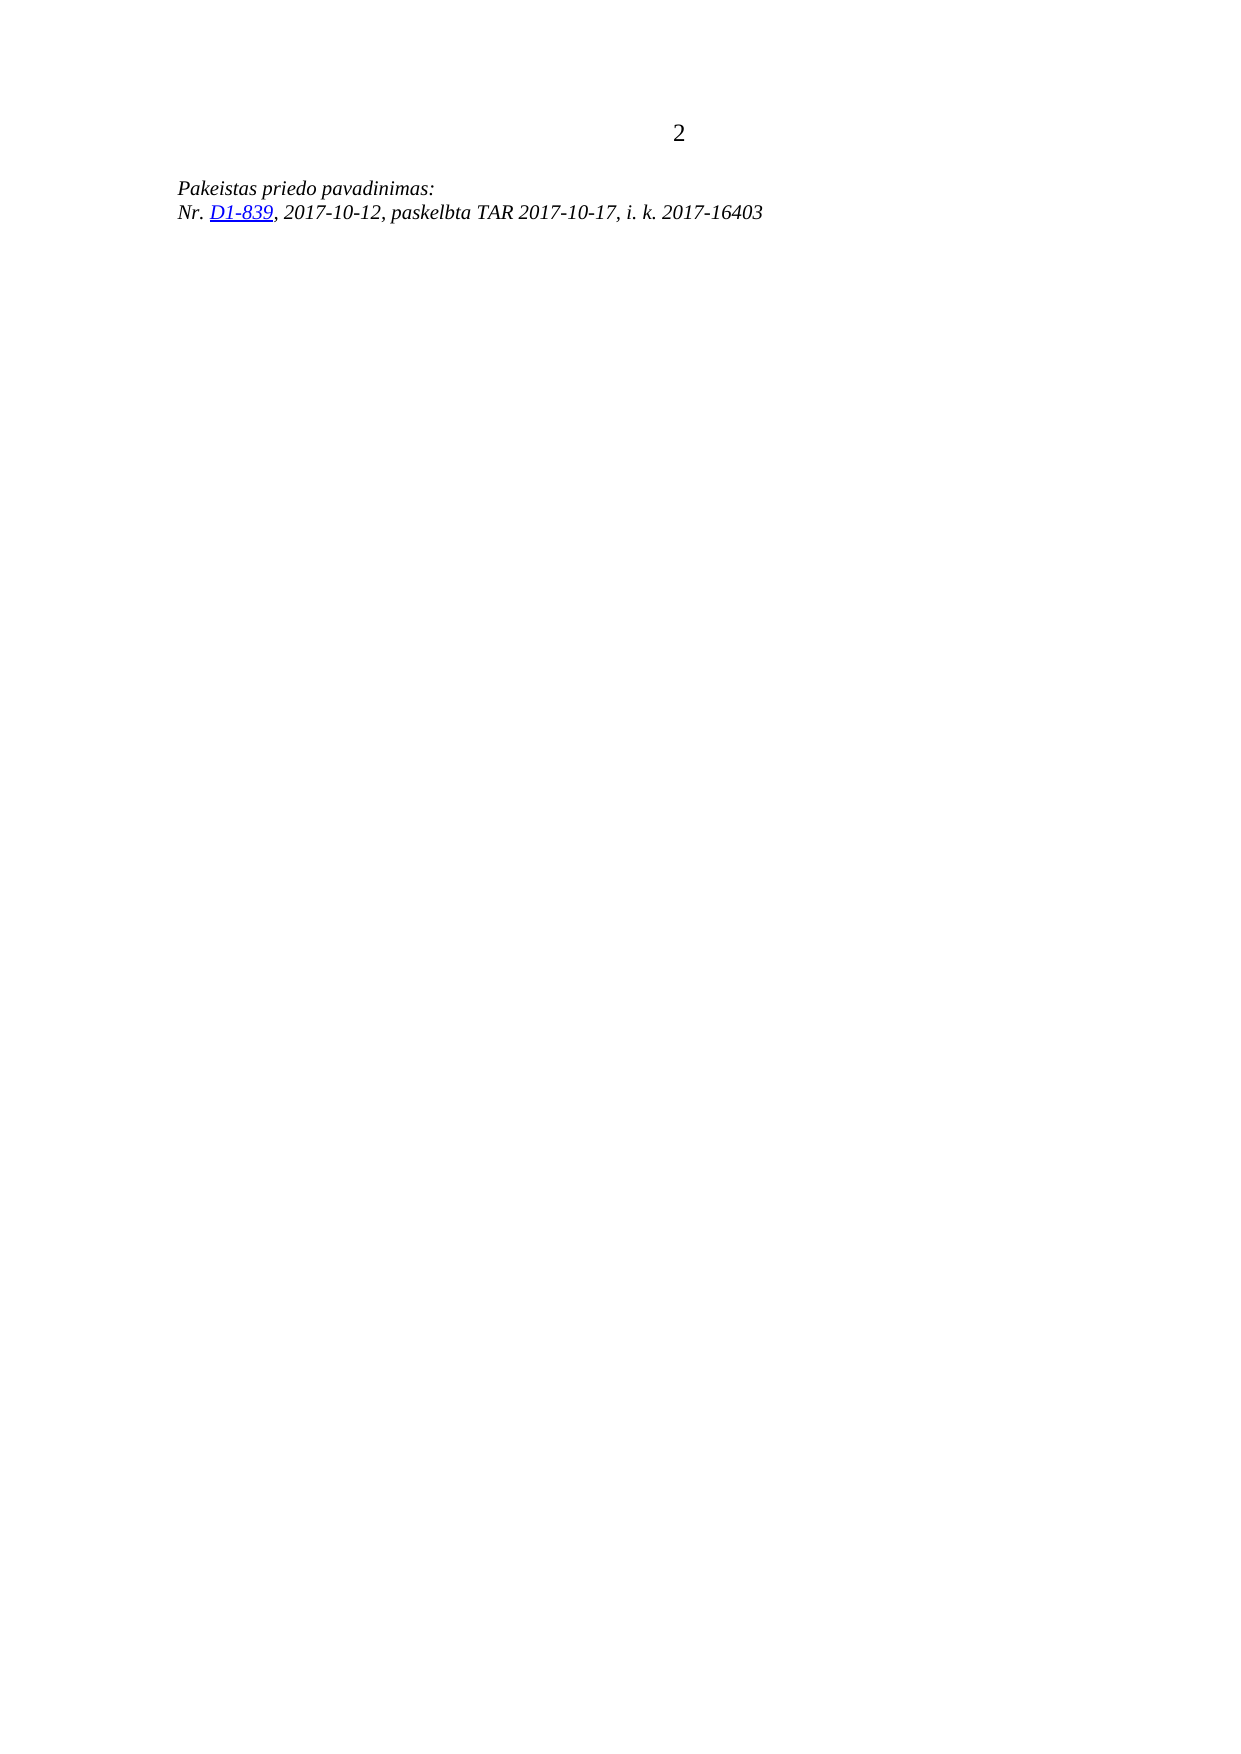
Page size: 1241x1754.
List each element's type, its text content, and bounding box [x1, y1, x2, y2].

text Pakeistas priedo pavadinimas: [177, 176, 1181, 200]
text Nr. D1-839, 2017-10-12, paskelbta TAR 2017-10-17, i. k. 2017-16403 [177, 200, 1181, 224]
